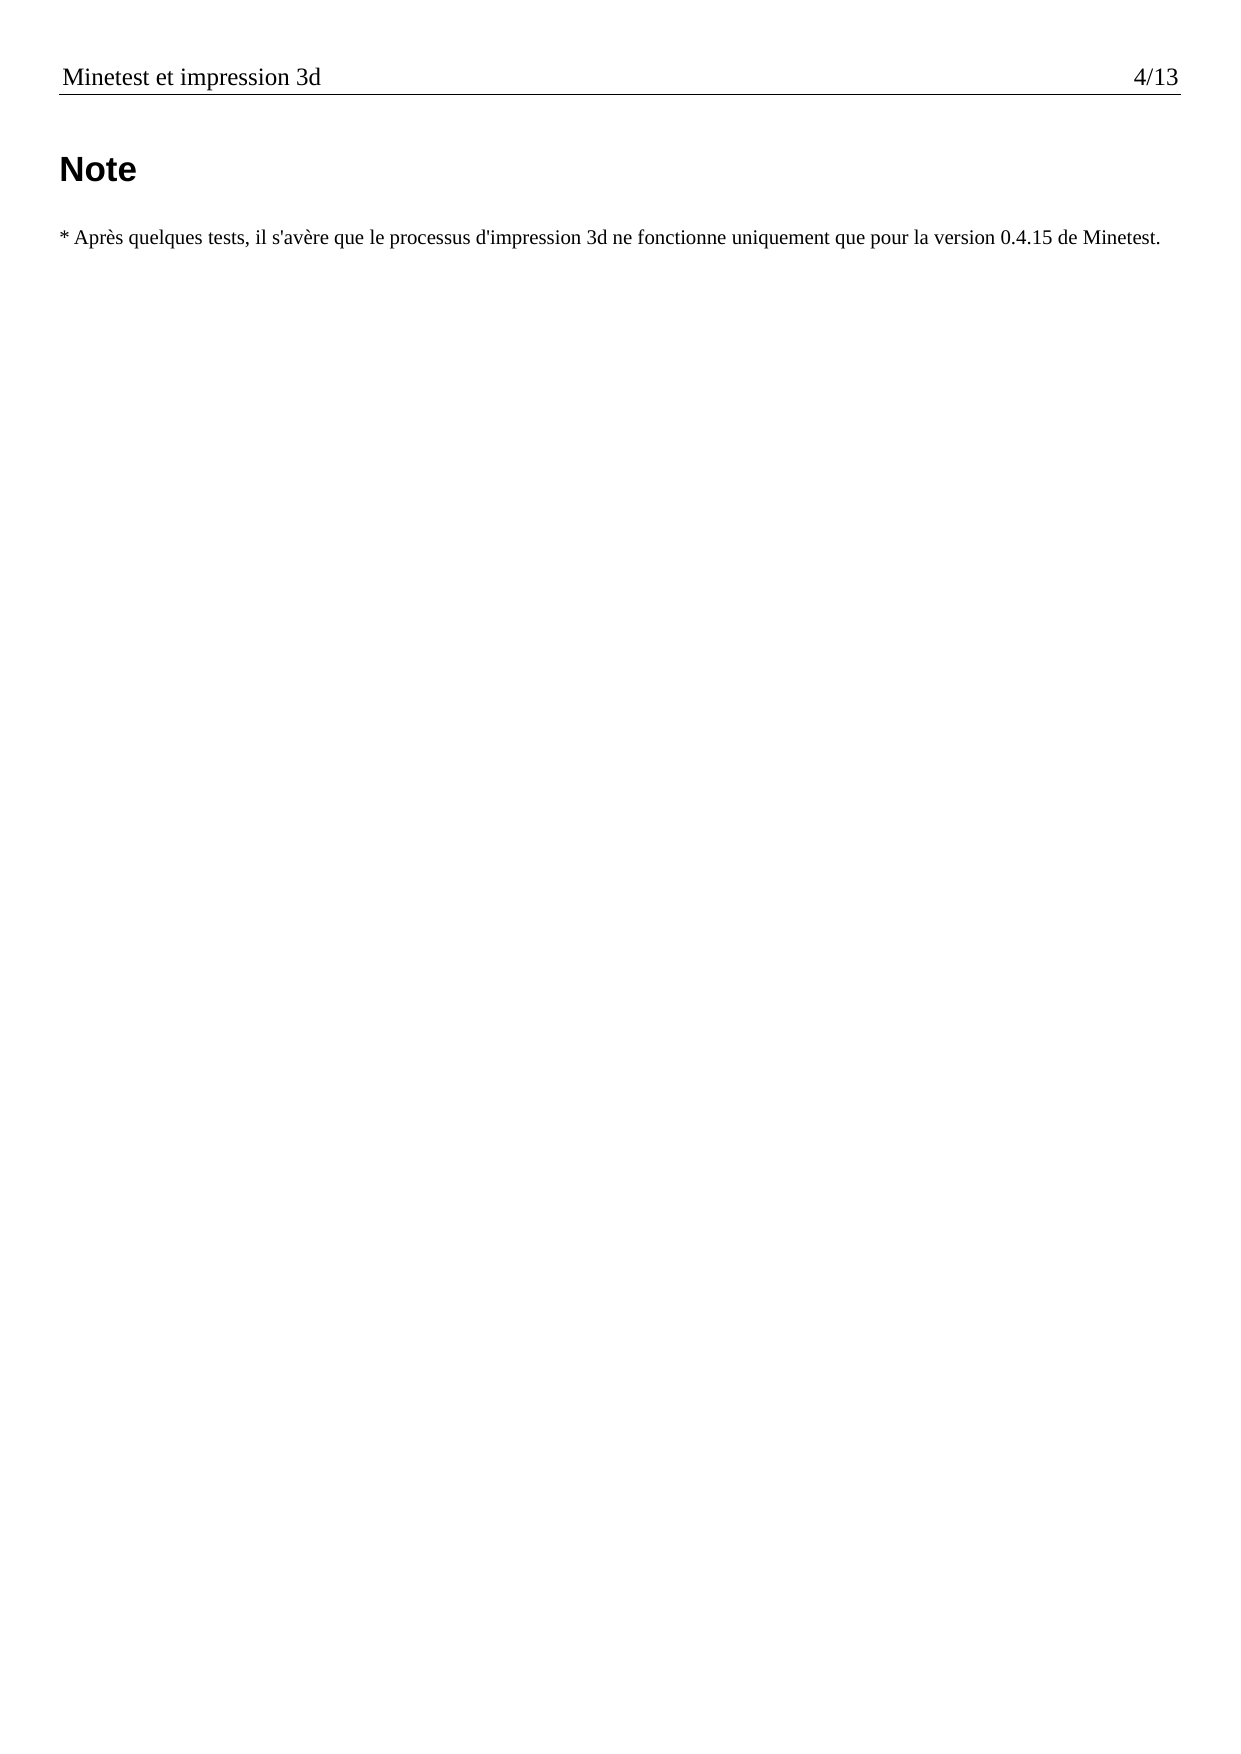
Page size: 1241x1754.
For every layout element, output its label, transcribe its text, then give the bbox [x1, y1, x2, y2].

text * Après quelques tests, il s'avère que le processus d'impression 3d ne fonctionne uniquement que pour la version 0.4.15 de Minetest. [59, 225, 1181, 249]
subtitle Note [59, 148, 1181, 188]
